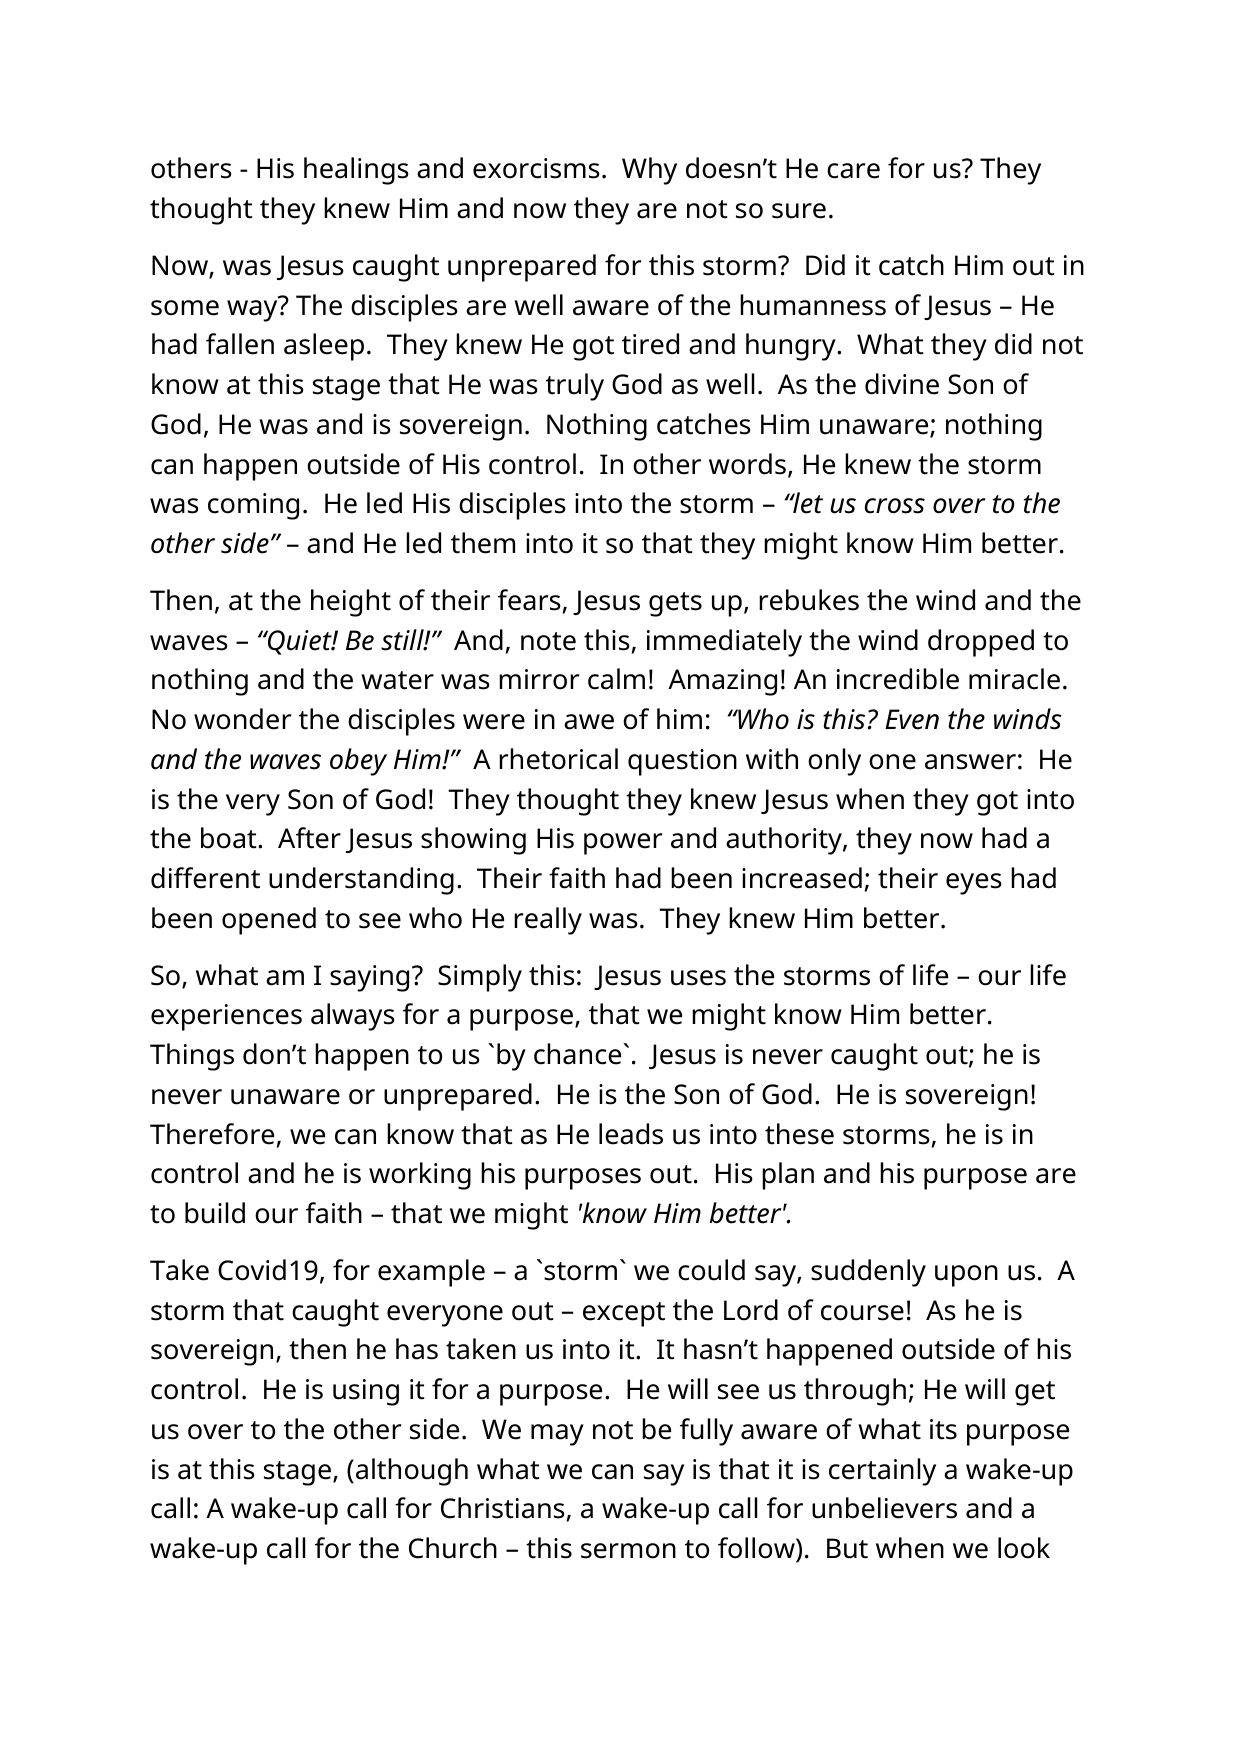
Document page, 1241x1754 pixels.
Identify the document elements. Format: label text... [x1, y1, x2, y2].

text So, what am I saying? Simply this: Jesus uses the storms of life – our life experiences always for a purpose, that we might know Him better. Things don’t happen to us `by chance`. Jesus is never caught out; he is never unaware or unprepared. He is the Son of God. He is sovereign! Therefore, we can know that as He leads us into these storms, he is in control and he is working his purposes out. His plan and his purpose are to build our faith – that we might 'know Him better'. [150, 956, 1090, 1232]
text Then, at the height of their fears, Jesus gets up, rebukes the wind and the waves – “Quiet! Be still!” And, note this, immediately the wind dropped to nothing and the water was mirror calm! Amazing! An incredible miracle. No wonder the disciples were in awe of him: “Who is this? Even the winds and the waves obey Him!” A rhetorical question with only one answer: He is the very Son of God! They thought they knew Jesus when they got into the boat. After Jesus showing His power and authority, they now had a different understanding. Their faith had been increased; their eyes had been opened to see who He really was. They knew Him better. [150, 581, 1090, 936]
text Take Covid19, for example – a `storm` we could say, suddenly upon us. A storm that caught everyone out – except the Lord of course! As he is sovereign, then he has taken us into it. It hasn’t happened outside of his control. He is using it for a purpose. He will see us through; He will get us over to the other side. We may not be fully aware of what its purpose is at this stage, (although what we can say is that it is certainly a wake-up call: A wake-up call for Christians, a wake-up call for unbelievers and a wake-up call for the Church – this sermon to follow). But when we look [150, 1251, 1090, 1567]
text others - His healings and exorcisms. Why doesn’t He care for us? They thought they knew Him and now they are not so sure. [150, 150, 1090, 227]
text Now, was Jesus caught unprepared for this storm? Did it catch Him out in some way? The disciples are well aware of the humanness of Jesus – He had fallen asleep. They knew He got tired and hungry. What they did not know at this stage that He was truly God as well. As the divine Son of God, He was and is sovereign. Nothing catches Him unaware; nothing can happen outside of His control. In other words, He knew the storm was coming. He led His disciples into the storm – “let us cross over to the other side” – and He led them into it so that they might know Him better. [150, 246, 1090, 562]
